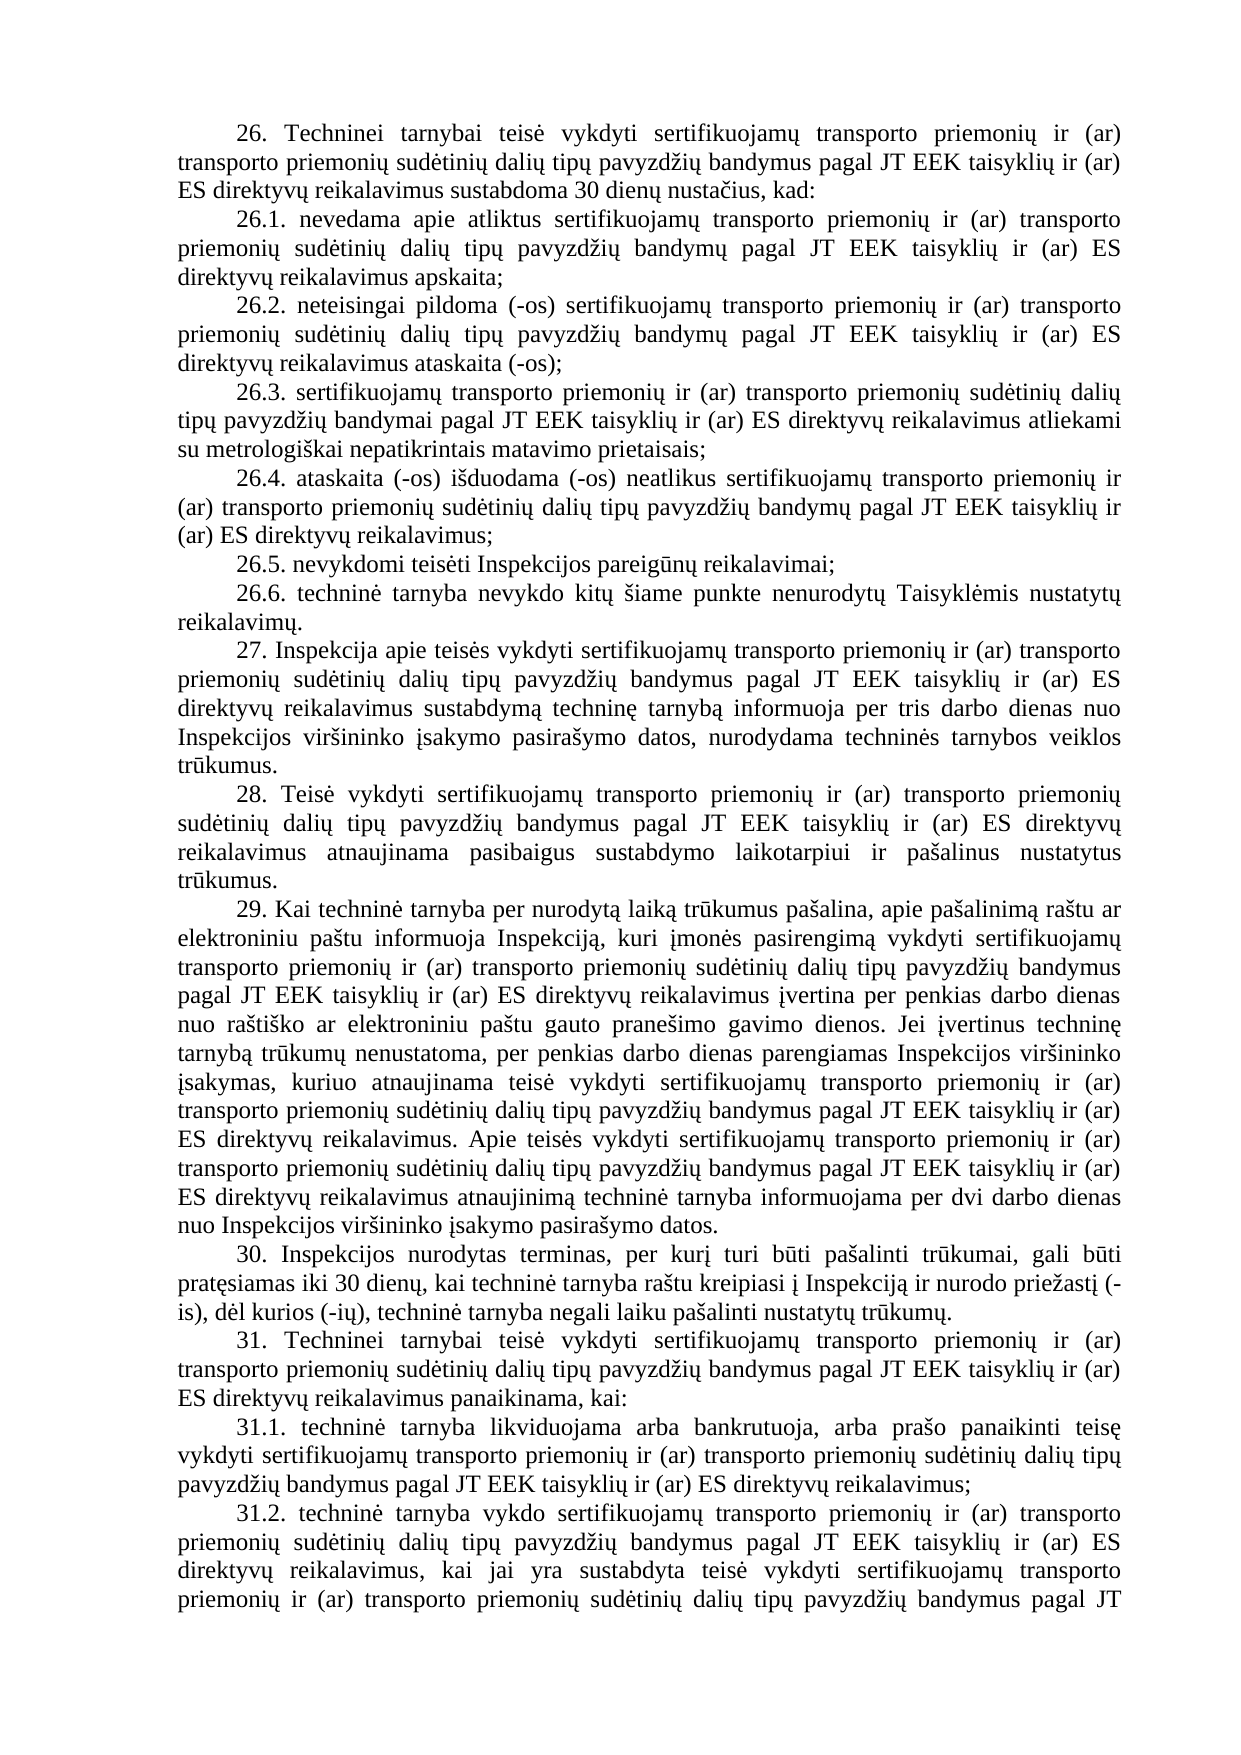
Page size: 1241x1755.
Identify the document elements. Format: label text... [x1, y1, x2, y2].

text 31.1. techninė tarnyba likviduojama arba bankrutuoja, arba prašo panaikinti teisę vykdyti sertifikuojamų transporto priemonių ir (ar) transporto priemonių sudėtinių dalių tipų pavyzdžių bandymus pagal JT EEK taisyklių ir (ar) ES direktyvų reikalavimus; [177, 1412, 1122, 1498]
text 26.1. nevedama apie atliktus sertifikuojamų transporto priemonių ir (ar) transporto priemonių sudėtinių dalių tipų pavyzdžių bandymų pagal JT EEK taisyklių ir (ar) ES direktyvų reikalavimus apskaita; [177, 204, 1122, 291]
text 26.5. nevykdomi teisėti Inspekcijos pareigūnų reikalavimai; [177, 549, 1122, 578]
text 29. Kai techninė tarnyba per nurodytą laiką trūkumus pašalina, apie pašalinimą raštu ar elektroniniu paštu informuoja Inspekciją, kuri įmonės pasirengimą vykdyti sertifikuojamų transporto priemonių ir (ar) transporto priemonių sudėtinių dalių tipų pavyzdžių bandymus pagal JT EEK taisyklių ir (ar) ES direktyvų reikalavimus įvertina per penkias darbo dienas nuo raštiško ar elektroniniu paštu gauto pranešimo gavimo dienos. Jei įvertinus techninę tarnybą trūkumų nenustatoma, per penkias darbo dienas parengiamas Inspekcijos viršininko įsakymas, kuriuo atnaujinama teisė vykdyti sertifikuojamų transporto priemonių ir (ar) transporto priemonių sudėtinių dalių tipų pavyzdžių bandymus pagal JT EEK taisyklių ir (ar) ES direktyvų reikalavimus. Apie teisės vykdyti sertifikuojamų transporto priemonių ir (ar) transporto priemonių sudėtinių dalių tipų pavyzdžių bandymus pagal JT EEK taisyklių ir (ar) ES direktyvų reikalavimus atnaujinimą techninė tarnyba informuojama per dvi darbo dienas nuo Inspekcijos viršininko įsakymo pasirašymo datos. [177, 894, 1122, 1239]
text 26.3. sertifikuojamų transporto priemonių ir (ar) transporto priemonių sudėtinių dalių tipų pavyzdžių bandymai pagal JT EEK taisyklių ir (ar) ES direktyvų reikalavimus atliekami su metrologiškai nepatikrintais matavimo prietaisais; [177, 377, 1122, 463]
text 26.4. ataskaita (-os) išduodama (-os) neatlikus sertifikuojamų transporto priemonių ir (ar) transporto priemonių sudėtinių dalių tipų pavyzdžių bandymų pagal JT EEK taisyklių ir (ar) ES direktyvų reikalavimus; [177, 463, 1122, 549]
text 26. Techninei tarnybai teisė vykdyti sertifikuojamų transporto priemonių ir (ar) transporto priemonių sudėtinių dalių tipų pavyzdžių bandymus pagal JT EEK taisyklių ir (ar) ES direktyvų reikalavimus sustabdoma 30 dienų nustačius, kad: [177, 118, 1122, 204]
text 28. Teisė vykdyti sertifikuojamų transporto priemonių ir (ar) transporto priemonių sudėtinių dalių tipų pavyzdžių bandymus pagal JT EEK taisyklių ir (ar) ES direktyvų reikalavimus atnaujinama pasibaigus sustabdymo laikotarpiui ir pašalinus nustatytus trūkumus. [177, 779, 1122, 894]
text 26.6. techninė tarnyba nevykdo kitų šiame punkte nenurodytų Taisyklėmis nustatytų reikalavimų. [177, 578, 1122, 636]
text 30. Inspekcijos nurodytas terminas, per kurį turi būti pašalinti trūkumai, gali būti pratęsiamas iki 30 dienų, kai techninė tarnyba raštu kreipiasi į Inspekciją ir nurodo priežastį (-is), dėl kurios (-ių), techninė tarnyba negali laiku pašalinti nustatytų trūkumų. [177, 1239, 1122, 1326]
text 31.2. techninė tarnyba vykdo sertifikuojamų transporto priemonių ir (ar) transporto priemonių sudėtinių dalių tipų pavyzdžių bandymus pagal JT EEK taisyklių ir (ar) ES direktyvų reikalavimus, kai jai yra sustabdyta teisė vykdyti sertifikuojamų transporto priemonių ir (ar) transporto priemonių sudėtinių dalių tipų pavyzdžių bandymus pagal JT [177, 1498, 1122, 1613]
text 31. Techninei tarnybai teisė vykdyti sertifikuojamų transporto priemonių ir (ar) transporto priemonių sudėtinių dalių tipų pavyzdžių bandymus pagal JT EEK taisyklių ir (ar) ES direktyvų reikalavimus panaikinama, kai: [177, 1326, 1122, 1412]
text 26.2. neteisingai pildoma (-os) sertifikuojamų transporto priemonių ir (ar) transporto priemonių sudėtinių dalių tipų pavyzdžių bandymų pagal JT EEK taisyklių ir (ar) ES direktyvų reikalavimus ataskaita (-os); [177, 291, 1122, 377]
text 27. Inspekcija apie teisės vykdyti sertifikuojamų transporto priemonių ir (ar) transporto priemonių sudėtinių dalių tipų pavyzdžių bandymus pagal JT EEK taisyklių ir (ar) ES direktyvų reikalavimus sustabdymą techninę tarnybą informuoja per tris darbo dienas nuo Inspekcijos viršininko įsakymo pasirašymo datos, nurodydama techninės tarnybos veiklos trūkumus. [177, 636, 1122, 779]
